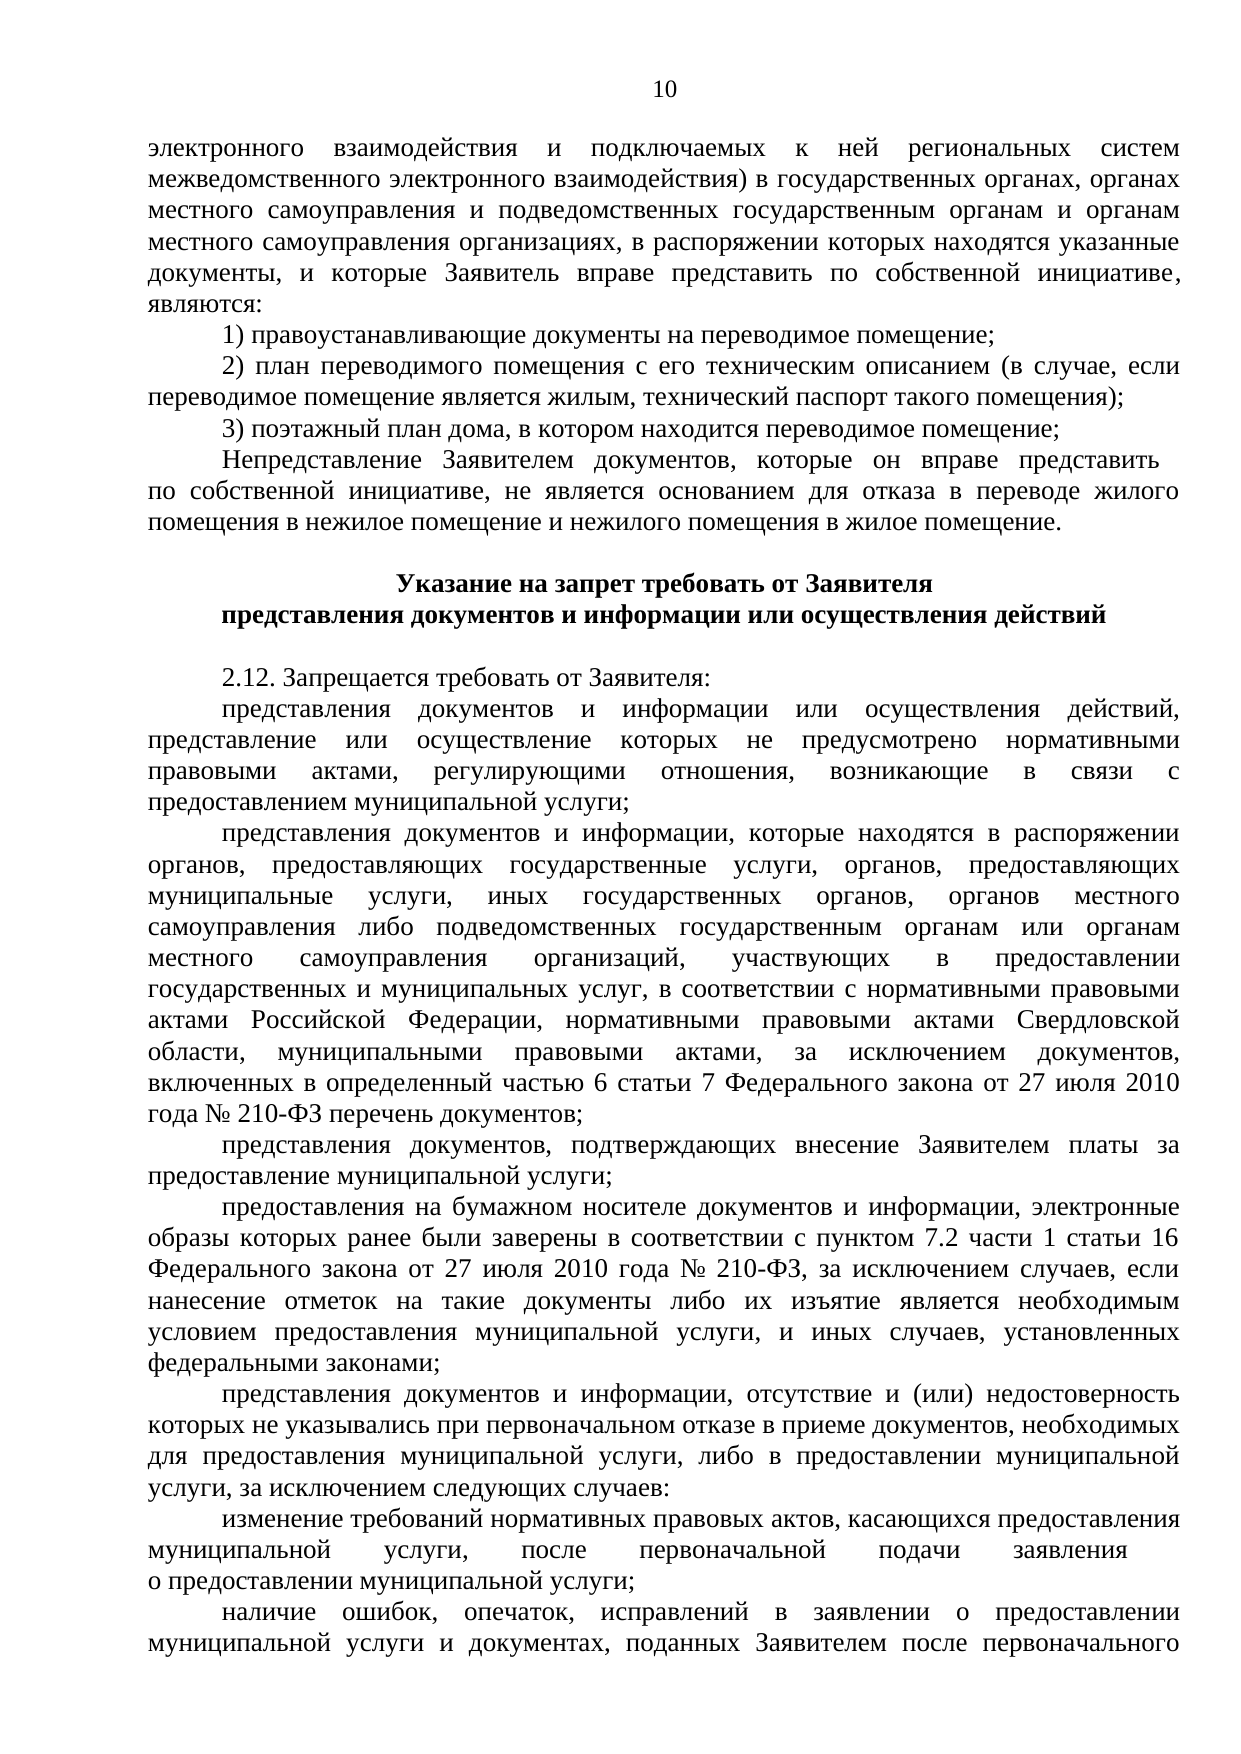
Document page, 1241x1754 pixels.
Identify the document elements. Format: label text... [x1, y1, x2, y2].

text представления документов и информации, которые находятся в распоряжении органов, предоставляющих государственные услуги, органов, предоставляющих муниципальные услуги, иных государственных органов, органов местного самоуправления либо подведомственных государственным органам или органам местного самоуправления организаций, участвующих в предоставлении государственных и муниципальных услуг, в соответствии с нормативными правовыми актами Российской Федерации, нормативными правовыми актами Свердловской области, муниципальными правовыми актами, за исключением документов, включенных в определенный частью 6 статьи 7 Федерального закона от 27 июля 2010 года № 210-ФЗ перечень документов; [148, 817, 1181, 1128]
text 2.12. Запрещается требовать от Заявителя: [148, 661, 1181, 692]
text представления документов и информации или осуществления действий [148, 598, 1181, 630]
text изменение требований нормативных правовых актов, касающихся предоставления муниципальной услуги, после первоначальной подачи заявления о предоставлении муниципальной услуги; [148, 1502, 1181, 1595]
text предоставления на бумажном носителе документов и информации, электронные образы которых ранее были заверены в соответствии с пунктом 7.2 части 1 статьи 16 Федерального закона от 27 июля 2010 года № 210-ФЗ, за исключением случаев, если нанесение отметок на такие документы либо их изъятие является необходимым условием предоставления муниципальной услуги, и иных случаев, установленных федеральными законами; [148, 1190, 1181, 1377]
text представления документов и информации или осуществления действий, представление или осуществление которых не предусмотрено нормативными правовыми актами, регулирующими отношения, возникающие в связи с предоставлением муниципальной услуги; [148, 692, 1181, 817]
text Непредставление Заявителем документов, которые он вправе представить по собственной инициативе, не является основанием для отказа в переводе жилого помещения в нежилое помещение и нежилого помещения в жилое помещение. [148, 443, 1181, 536]
text 2) план переводимого помещения с его техническим описанием (в случае, если переводимое помещение является жилым, технический паспорт такого помещения); [148, 349, 1181, 412]
text 3) поэтажный план дома, в котором находится переводимое помещение; [148, 412, 1181, 443]
text наличие ошибок, опечаток, исправлений в заявлении о предоставлении муниципальной услуги и документах, поданных Заявителем после первоначального [148, 1595, 1181, 1657]
text Указание на запрет требовать от Заявителя [148, 567, 1181, 598]
text электронного взаимодействия и подключаемых к ней региональных систем межведомственного электронного взаимодействия) в государственных органах, органах местного самоуправления и подведомственных государственным органам и органам местного самоуправления организациях, в распоряжении которых находятся указанные документы, и которые Заявитель вправе представить по собственной инициативе, являются: [148, 131, 1181, 318]
text представления документов, подтверждающих внесение Заявителем платы за предоставление муниципальной услуги; [148, 1128, 1181, 1190]
text 1) правоустанавливающие документы на переводимое помещение; [148, 318, 1181, 349]
text представления документов и информации, отсутствие и (или) недостоверность которых не указывались при первоначальном отказе в приеме документов, необходимых для предоставления муниципальной услуги, либо в предоставлении муниципальной услуги, за исключением следующих случаев: [148, 1377, 1181, 1502]
